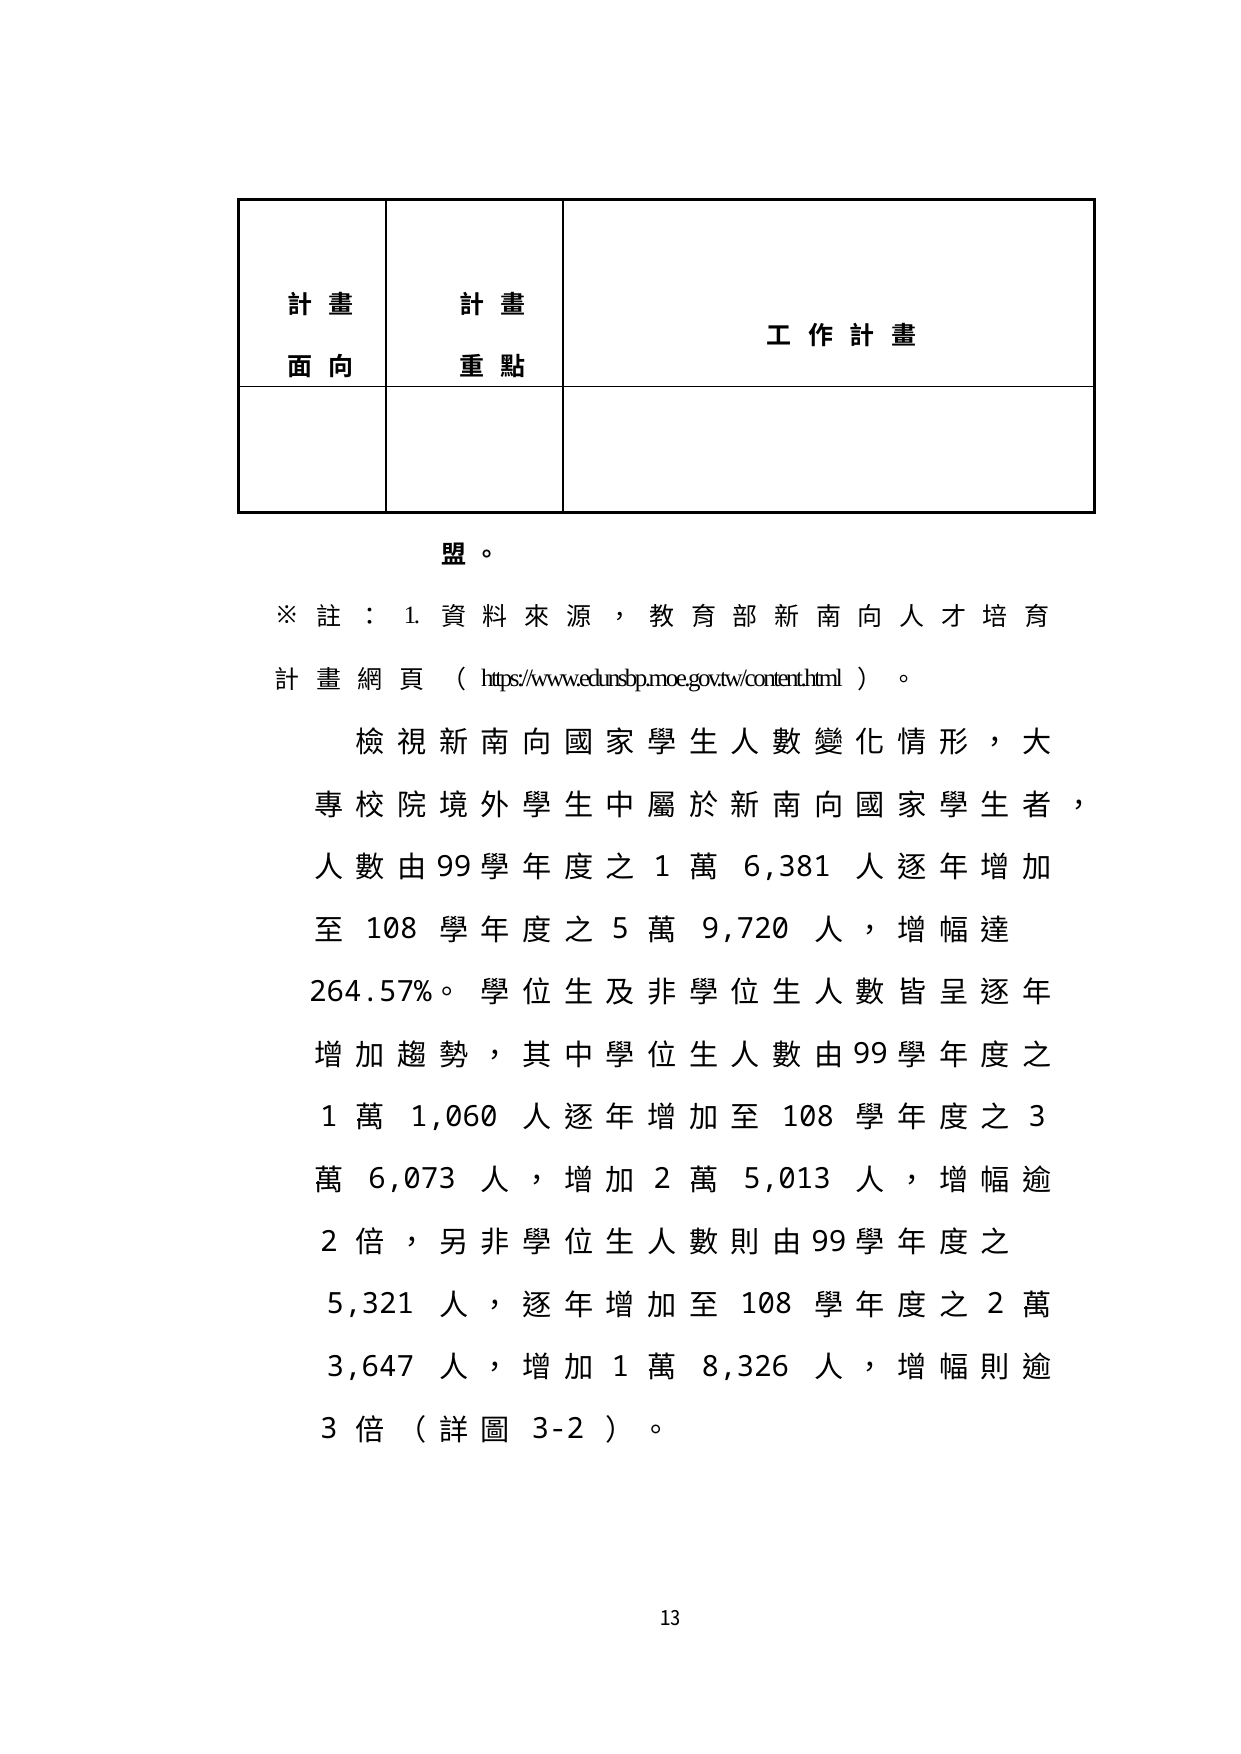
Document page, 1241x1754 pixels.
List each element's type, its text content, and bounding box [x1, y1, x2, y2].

table_header 工作計畫 [564, 201, 1093, 386]
text ※註：1.資料來源，教育部新南向人才培育計畫網頁（https://www.edunsbp.moe.gov.tw/content.html）。 [227, 573, 1072, 698]
table_cell [564, 387, 1093, 511]
table_header 計畫重點 [387, 201, 562, 386]
table_header 計畫面向 [240, 201, 385, 386]
text 檢視新南向國家學生人數變化情形，大專校院境外學生中屬於新南向國家學生者，人數由99學年度之1萬6,381人逐年增加至108學年度之5萬9,720人，增幅達264.57%。學位生及非學位生人數皆呈逐年增加趨勢，其中學位生人數由99學年度之1萬1,060人逐年增加至108學年度之3萬6,073人，增加2萬5,013人，增幅逾2倍，另非學位生人數則由99學年度之5,321人，逐年增加至108學年度之2萬 3,647人，增加1萬8,326人，增幅則逾3倍（詳圖3-2）。 [271, 698, 1058, 1448]
table_cell [240, 387, 385, 511]
table_cell 籌組新南向國家人才培育策略規劃推動平臺。促成雙邊高等教育機構聯盟。 [387, 387, 562, 511]
